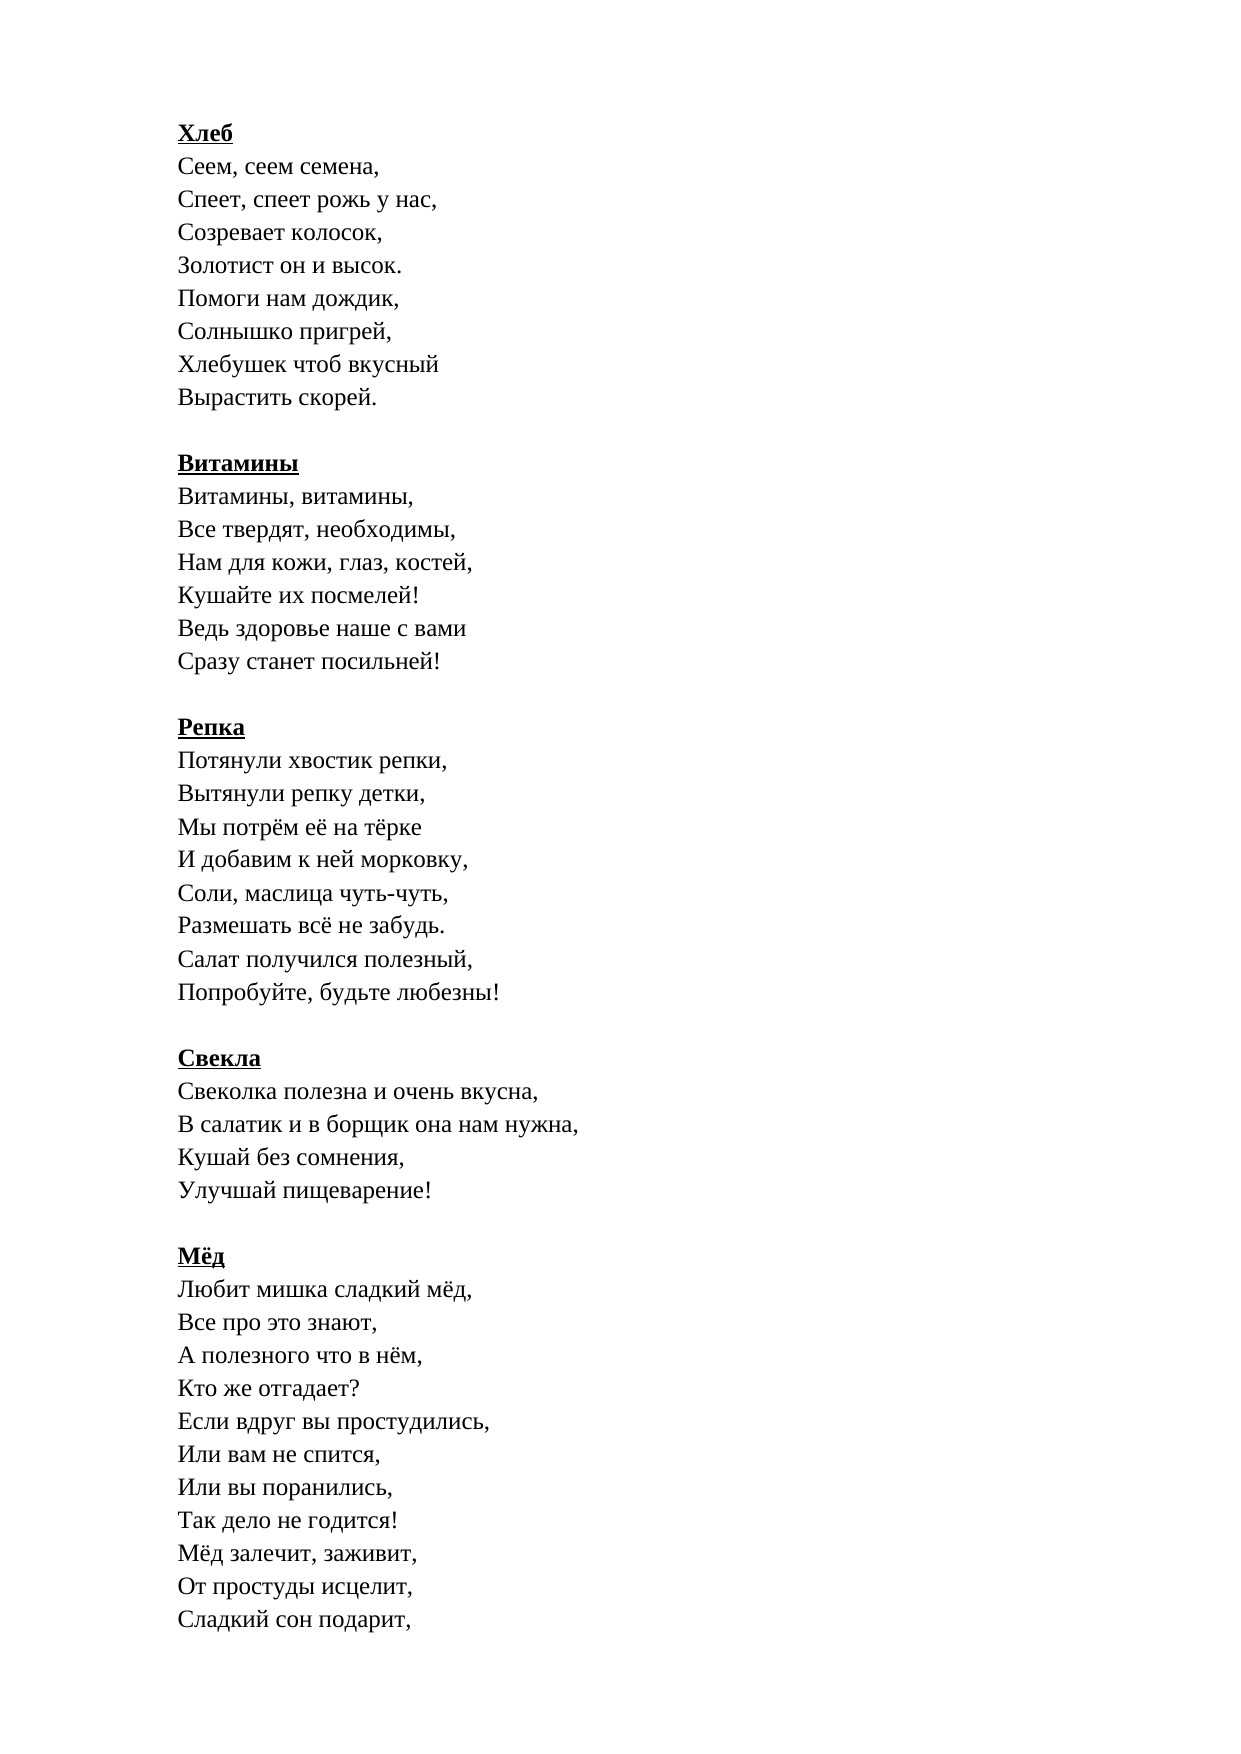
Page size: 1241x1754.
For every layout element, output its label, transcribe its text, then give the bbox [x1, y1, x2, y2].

text Салат получился полезный, [177, 944, 1152, 972]
text Витамины, витамины, [177, 481, 1152, 510]
text Витамины [177, 448, 1152, 477]
text Созревает колосок, [177, 217, 1152, 246]
text Вырастить скорей. [177, 382, 1152, 411]
text Вытянули репку детки, [177, 778, 1152, 807]
text Солнышко пригрей, [177, 316, 1152, 345]
text Мёд залечит, заживит, [177, 1538, 1152, 1567]
text Мы потрём её на тёрке [177, 812, 1152, 840]
text Попробуйте, будьте любезны! [177, 977, 1152, 1005]
text Все про это знают, [177, 1307, 1152, 1336]
text Потянули хвостик репки, [177, 746, 1152, 774]
text Сеем, сеем семена, [177, 151, 1152, 180]
text Или вам не спится, [177, 1439, 1152, 1468]
text Кушайте их посмелей! [177, 580, 1152, 609]
text Кушай без сомнения, [177, 1142, 1152, 1171]
text Сразу станет посильней! [177, 646, 1152, 675]
text И добавим к ней морковку, [177, 844, 1152, 873]
text В салатик и в борщик она нам нужна, [177, 1109, 1152, 1137]
text Так дело не годится! [177, 1505, 1152, 1534]
text Ведь здоровье наше с вами [177, 613, 1152, 642]
text Любит мишка сладкий мёд, [177, 1274, 1152, 1303]
text Соли, маслица чуть-чуть, [177, 878, 1152, 906]
text Свеколка полезна и очень вкусна, [177, 1076, 1152, 1104]
text Размешать всё не забудь. [177, 911, 1152, 939]
text Спеет, спеет рожь у нас, [177, 184, 1152, 213]
text Репка [177, 712, 1152, 741]
text Свекла [177, 1043, 1152, 1071]
text Если вдруг вы простудились, [177, 1406, 1152, 1435]
text Улучшай пищеварение! [177, 1175, 1152, 1203]
text Хлеб [177, 118, 1152, 147]
text Все твердят, необходимы, [177, 514, 1152, 543]
text Или вы поранились, [177, 1472, 1152, 1501]
text От простуды исцелит, [177, 1571, 1152, 1600]
text Хлебушек чтоб вкусный [177, 349, 1152, 378]
text Мёд [177, 1241, 1152, 1269]
text А полезного что в нём, [177, 1340, 1152, 1369]
text Сладкий сон подарит, [177, 1604, 1152, 1633]
text Нам для кожи, глаз, костей, [177, 547, 1152, 576]
text Кто же отгадает? [177, 1373, 1152, 1402]
text Помоги нам дождик, [177, 283, 1152, 312]
text Золотист он и высок. [177, 250, 1152, 279]
